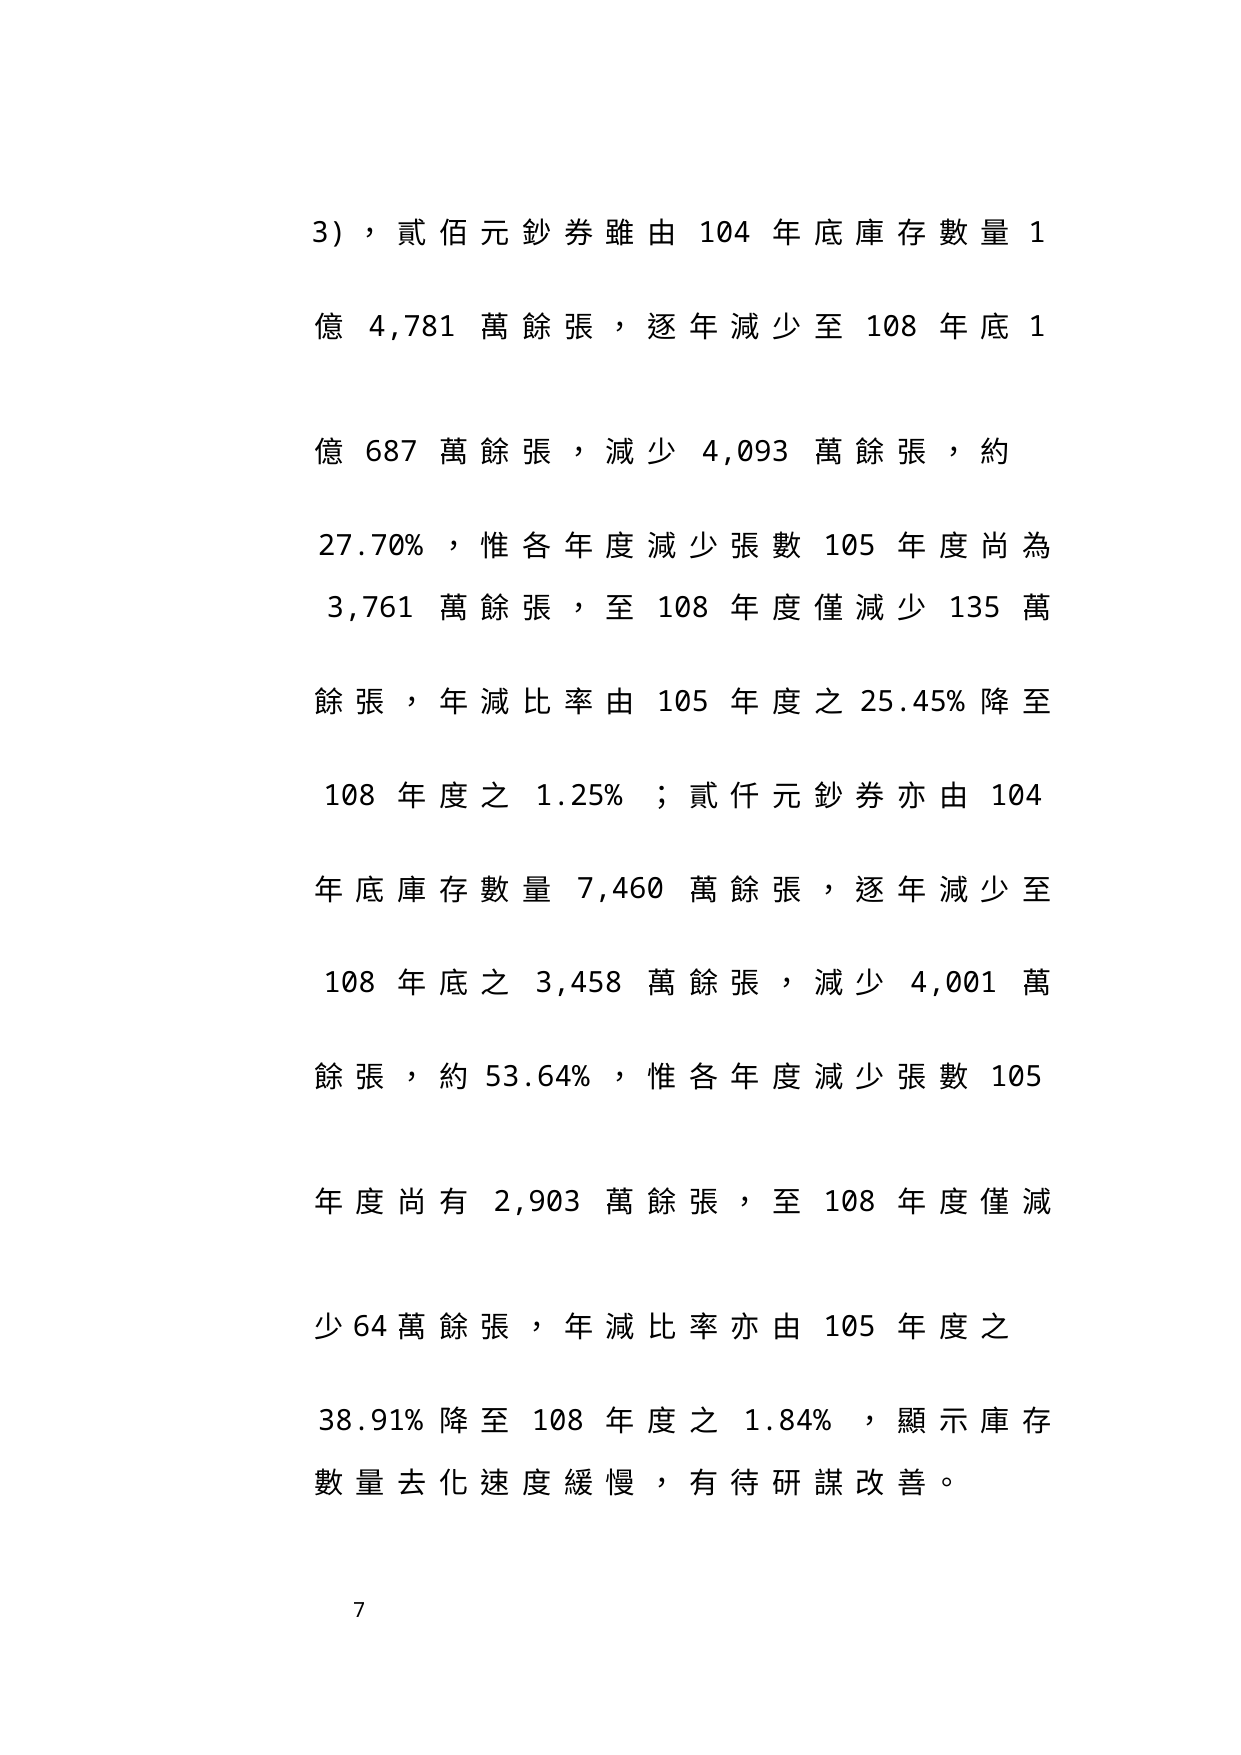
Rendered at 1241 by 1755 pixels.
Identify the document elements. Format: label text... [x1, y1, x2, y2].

text 央行於90至102年間生產2字頭鈔券計3億3,463萬餘張，截至108年底止尚有庫存1億4,146萬餘張(其中貳佰元為1億687萬餘張、貳仟元為3,458萬餘張)，約42.27%待發行。另分析近3年度(106至108年度)庫存數量去化速度情形(詳表3)，貳佰元鈔券雖由104年底庫存數量1億4,781萬餘張，逐年減少至108年底1億687萬餘張，減少4,093萬餘張，約27.70%，惟各年度減少張數105年度尚為3,761萬餘張，至108年度僅減少135萬餘張，年減比率由105年度之25.45%降至108年度之1.25%；貳仟元鈔券亦由104年底庫存數量7,460萬餘張，逐年減少至108年底之3,458萬餘張，減少4,001萬餘張，約53.64%，惟各年度減少張數105年度尚有2,903萬餘張，至108年度僅減少64萬餘張，年減比率亦由105年度之38.91%降至108年度之1.84%，顯示庫存數量去化速度緩慢，有待研謀改善。 [271, 189, 1058, 1502]
